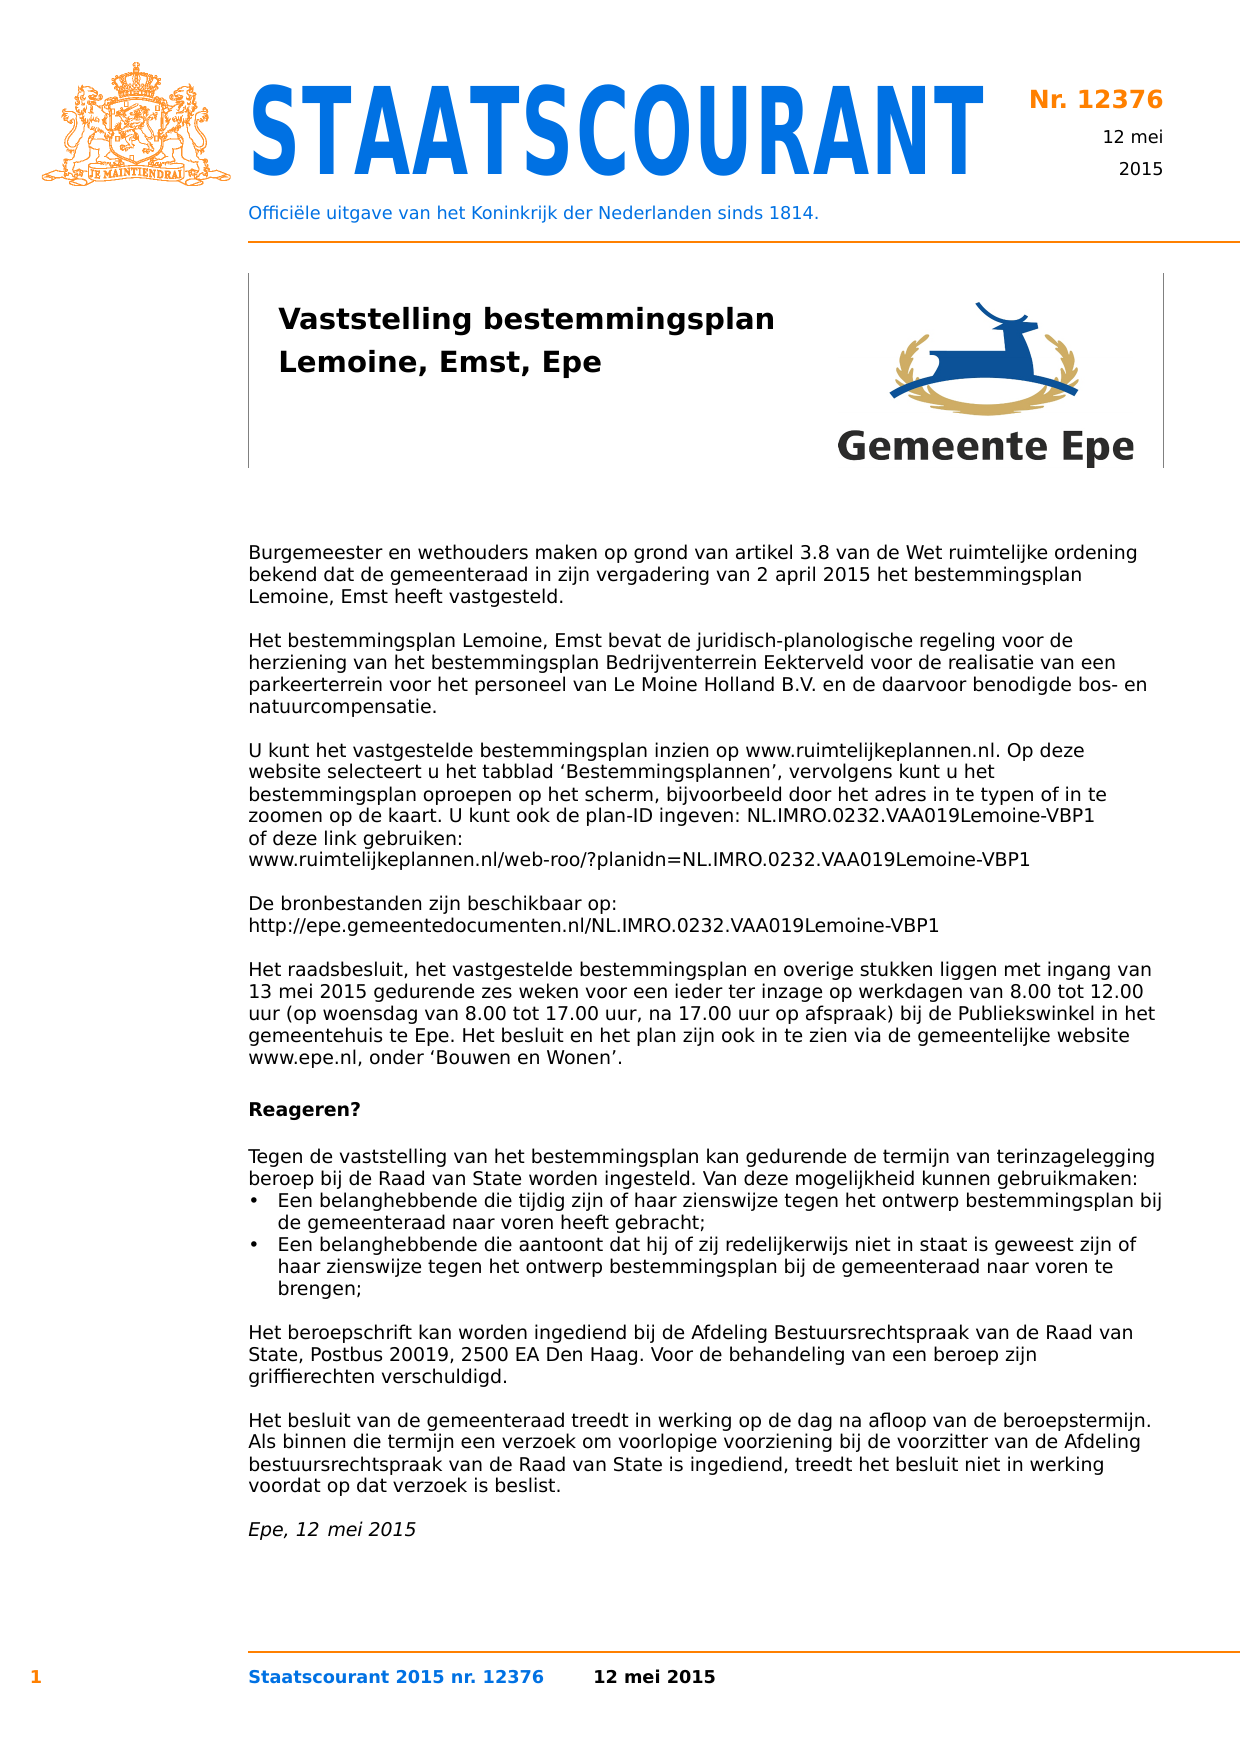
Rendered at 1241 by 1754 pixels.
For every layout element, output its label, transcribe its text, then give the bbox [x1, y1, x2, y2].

table_header Nr. 12376 [998, 62, 1240, 121]
picture [41, 62, 231, 186]
text Het bestemmingsplan Lemoine, Emst bevat de juridisch-planologische regeling voor de herziening van het bestemmingsplan Bedrijventerrein Eekterveld voor de realisatie van een parkeerterrein voor het personeel van Le Moine Holland B.V. en de daarvoor benodigde bos- en natuurcompensatie. [248, 630, 1163, 718]
text Epe, 12 mei 2015 [248, 1519, 1163, 1541]
text of deze link gebruiken: [248, 827, 1163, 849]
table_cell Officiële uitgave van het Koninkrijk der Nederlanden sinds 1814. [248, 203, 1240, 241]
text Burgemeester en wethouders maken op grond van artikel 3.8 van de Wet ruimtelijke ordening bekend dat de gemeenteraad in zijn vergadering van 2 april 2015 het bestemmingsplan Lemoine, Emst heeft vastgesteld. [248, 542, 1163, 608]
text Het beroepschrift kan worden ingediend bij de Afdeling Bestuursrechtspraak van de Raad van State, Postbus 20019, 2500 EA Den Haag. Voor de behandeling van een beroep zijn griffierechten verschuldigd. [248, 1322, 1163, 1388]
picture [838, 302, 1134, 468]
table_header [25, 62, 248, 241]
subtitle Reageren? [248, 1099, 1163, 1121]
table_cell 12 mei [998, 121, 1240, 153]
text Het raadsbesluit, het vastgestelde bestemmingsplan en overige stukken liggen met ingang van 13 mei 2015 gedurende zes weken voor een ieder ter inzage op werkdagen van 8.00 tot 12.00 uur (op woensdag van 8.00 tot 17.00 uur, na 17.00 uur op afspraak) bij de Publiekswinkel in het gemeentehuis te Epe. Het besluit en het plan zijn ook in te zien via de gemeentelijke website www.epe.nl, onder ‘Bouwen en Wonen’. [248, 959, 1163, 1069]
text U kunt het vastgestelde bestemmingsplan inzien op www.ruimtelijkeplannen.nl. Op deze website selecteert u het tabblad ‘Bestemmingsplannen’, vervolgens kunt u het bestemmingsplan oproepen op het scherm, bijvoorbeeld door het adres in te typen of in te zoomen op de kaart. U kunt ook de plan-ID ingeven: NL.IMRO.0232.VAA019Lemoine-VBP1 [248, 739, 1163, 827]
text Tegen de vaststelling van het bestemmingsplan kan gedurende de termijn van terinzagelegging beroep bij de Raad van State worden ingesteld. Van deze mogelijkheid kunnen gebruikmaken: [248, 1146, 1163, 1190]
text • Een belanghebbende die aantoont dat hij of zij redelijkerwijs niet in staat is geweest zijn of haar zienswijze tegen het ontwerp bestemmingsplan bij de gemeenteraad naar voren te brengen; [248, 1234, 1163, 1300]
subtitle Vaststelling bestemmingsplan Lemoine, Emst, Epe [249, 273, 1163, 468]
text De bronbestanden zijn beschikbaar op: [248, 893, 1163, 915]
text Het besluit van de gemeenteraad treedt in werking op de dag na afloop van de beroepstermijn. Als binnen die termijn een verzoek om voorlopige voorziening bij de voorzitter van de Afdeling bestuursrechtspraak van de Raad van State is ingediend, treedt het besluit niet in werking voordat op dat verzoek is beslist. [248, 1409, 1163, 1497]
table_header STAATSCOURANT [248, 62, 998, 203]
table_cell 2015 [998, 153, 1240, 203]
text www.ruimtelijkeplannen.nl/web-roo/?planidn=NL.IMRO.0232.VAA019Lemoine-VBP1 [248, 849, 1163, 871]
text • Een belanghebbende die tijdig zijn of haar zienswijze tegen het ontwerp bestemmingsplan bij de gemeenteraad naar voren heeft gebracht; [248, 1190, 1163, 1234]
text http://epe.gemeentedocumenten.nl/NL.IMRO.0232.VAA019Lemoine-VBP1 [248, 915, 1163, 937]
